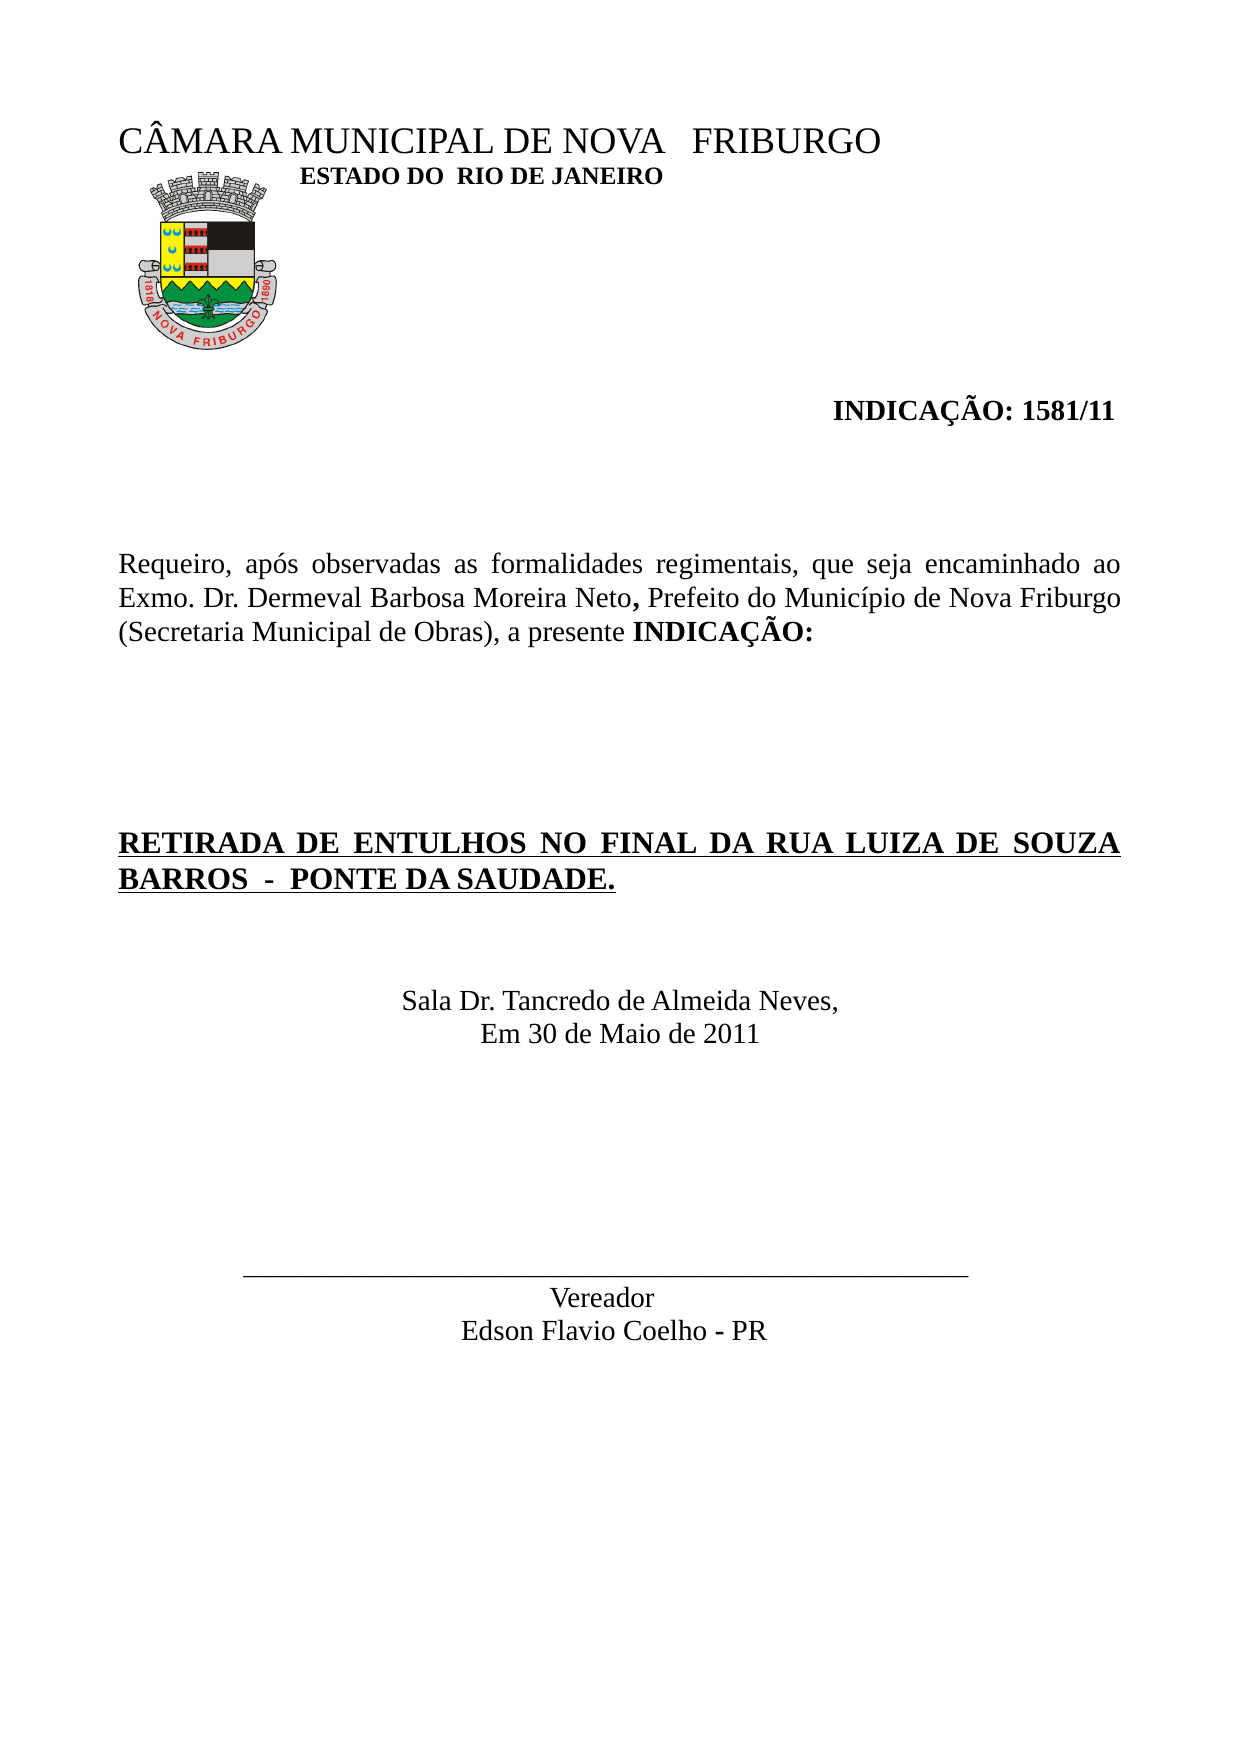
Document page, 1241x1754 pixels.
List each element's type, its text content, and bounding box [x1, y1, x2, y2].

text Vereador [118, 1280, 1122, 1313]
text __________________________________________________________ [118, 1251, 1122, 1280]
text ESTADO DO RIO DE JANEIRO [118, 161, 1122, 190]
text RETIRADA DE ENTULHOS NO FINAL DA RUA LUIZA DE SOUZA BARROS - PONTE DA SAUDADE. [118, 824, 1122, 896]
text CÂMARA MUNICIPAL DE NOVA FRIBURGO [118, 118, 1122, 161]
text INDICAÇÃO: 1581/11 [118, 393, 1122, 427]
text Requeiro, após observadas as formalidades regimentais, que seja encaminhado ao Exmo. Dr. Dermeval Barbosa Moreira Neto, Prefeito do Município de Nova Friburgo (Secretaria Municipal de Obras), a presente INDICAÇÃO: [118, 547, 1122, 647]
text Edson Flavio Coelho - PR [118, 1313, 1122, 1347]
text Em 30 de Maio de 2011 [118, 1016, 1122, 1050]
text Sala Dr. Tancredo de Almeida Neves, [118, 983, 1122, 1016]
